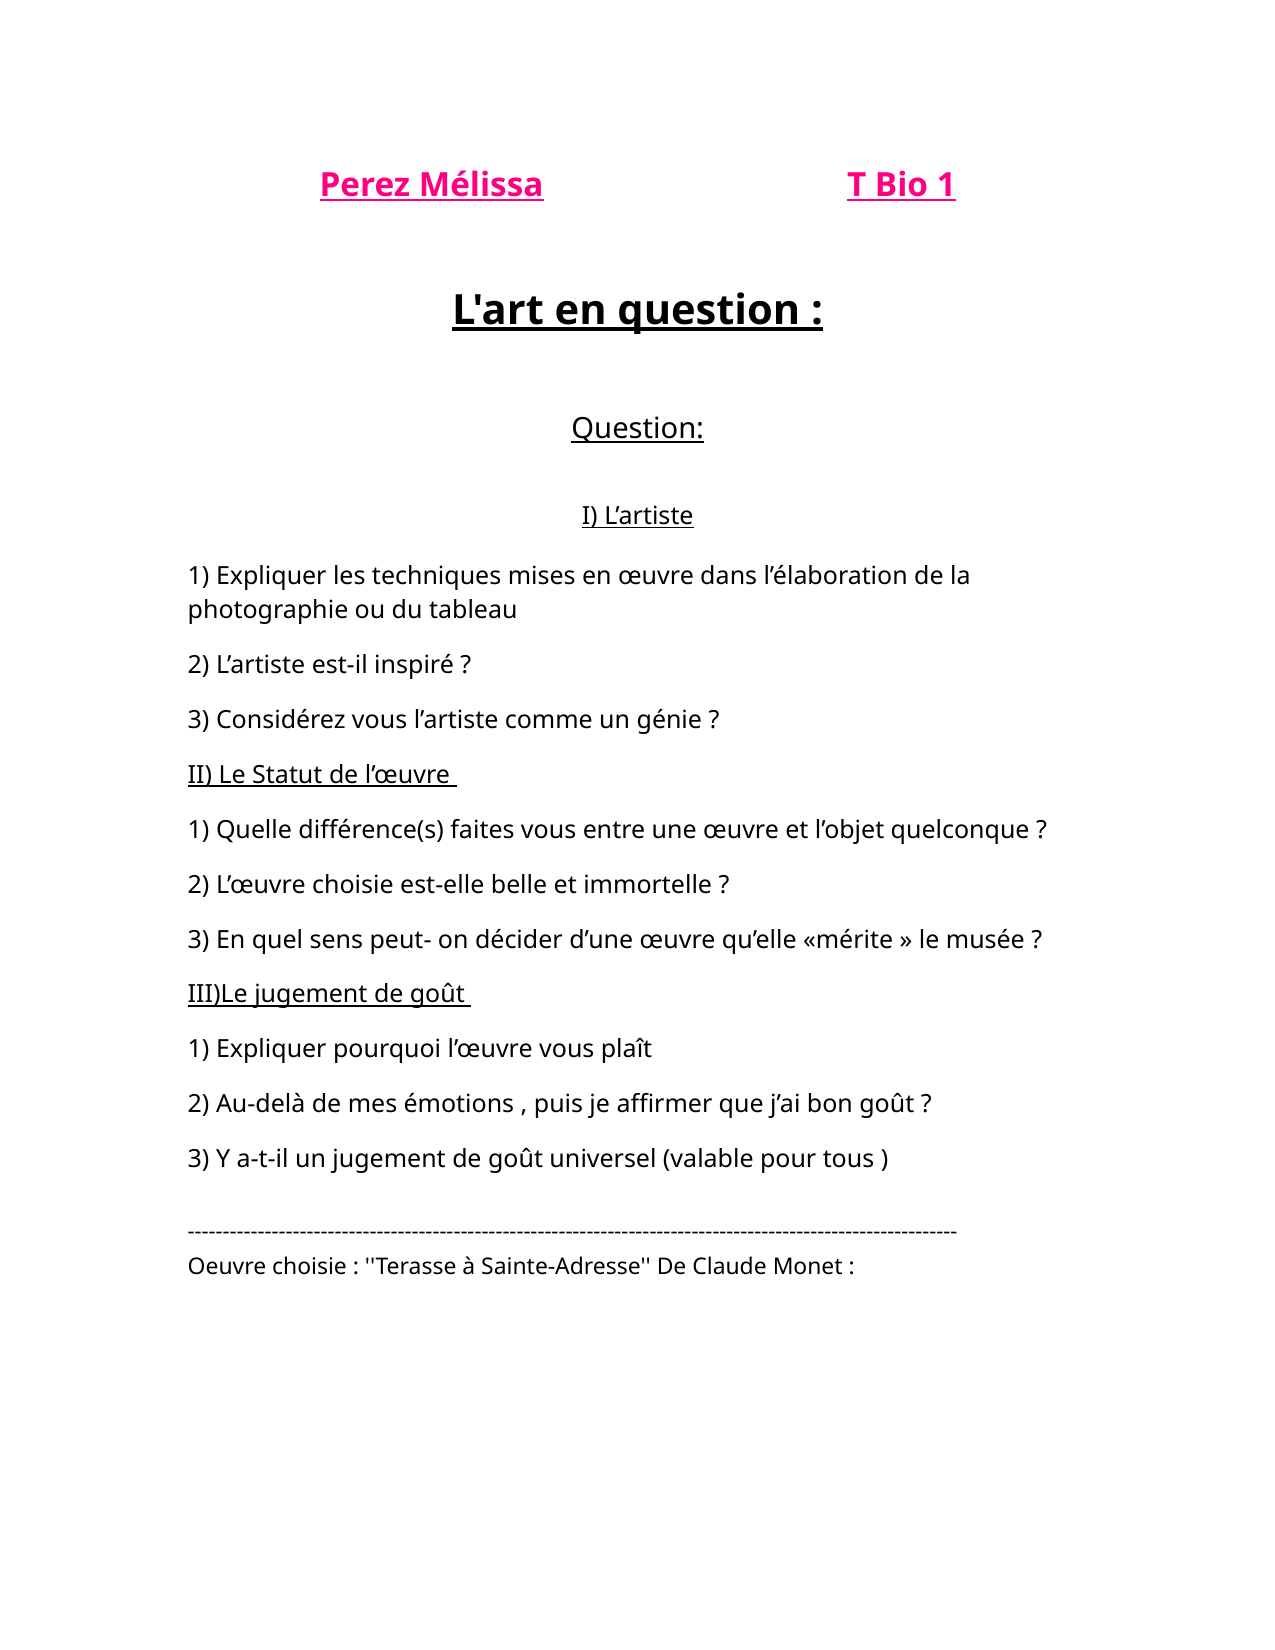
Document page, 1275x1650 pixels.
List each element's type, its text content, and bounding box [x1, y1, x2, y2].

text Perez Mélissa T Bio 1 L'art en question : Question: I) L’artiste [187, 160, 1087, 532]
text 1) Expliquer pourquoi l’œuvre vous plaît [187, 1031, 1087, 1065]
text II) Le Statut de l’œuvre [187, 757, 1087, 791]
text III)Le jugement de goût [187, 976, 1087, 1010]
text -------------------------------------------------------------------------------------------------------------- Oeuvre choisie : ''Terasse à Sainte-Adresse'' De Claude Monet : [187, 1185, 1087, 1317]
text 1) Quelle différence(s) faites vous entre une œuvre et l’objet quelconque ? [187, 811, 1087, 846]
text 2) L’artiste est-il inspiré ? [187, 647, 1087, 681]
text 2) Au-delà de mes émotions , puis je affirmer que j’ai bon goût ? [187, 1086, 1087, 1120]
text 1) Expliquer les techniques mises en œuvre dans l’élaboration de la photographie ou du tableau [187, 558, 1087, 626]
text 3) En quel sens peut- on décider d’une œuvre qu’elle «mérite » le musée ? [187, 921, 1087, 955]
text 3) Considérez vous l’artiste comme un génie ? [187, 702, 1087, 736]
text 3) Y a-t-il un jugement de goût universel (valable pour tous ) [187, 1141, 1087, 1175]
text 2) L’œuvre choisie est-elle belle et immortelle ? [187, 866, 1087, 900]
